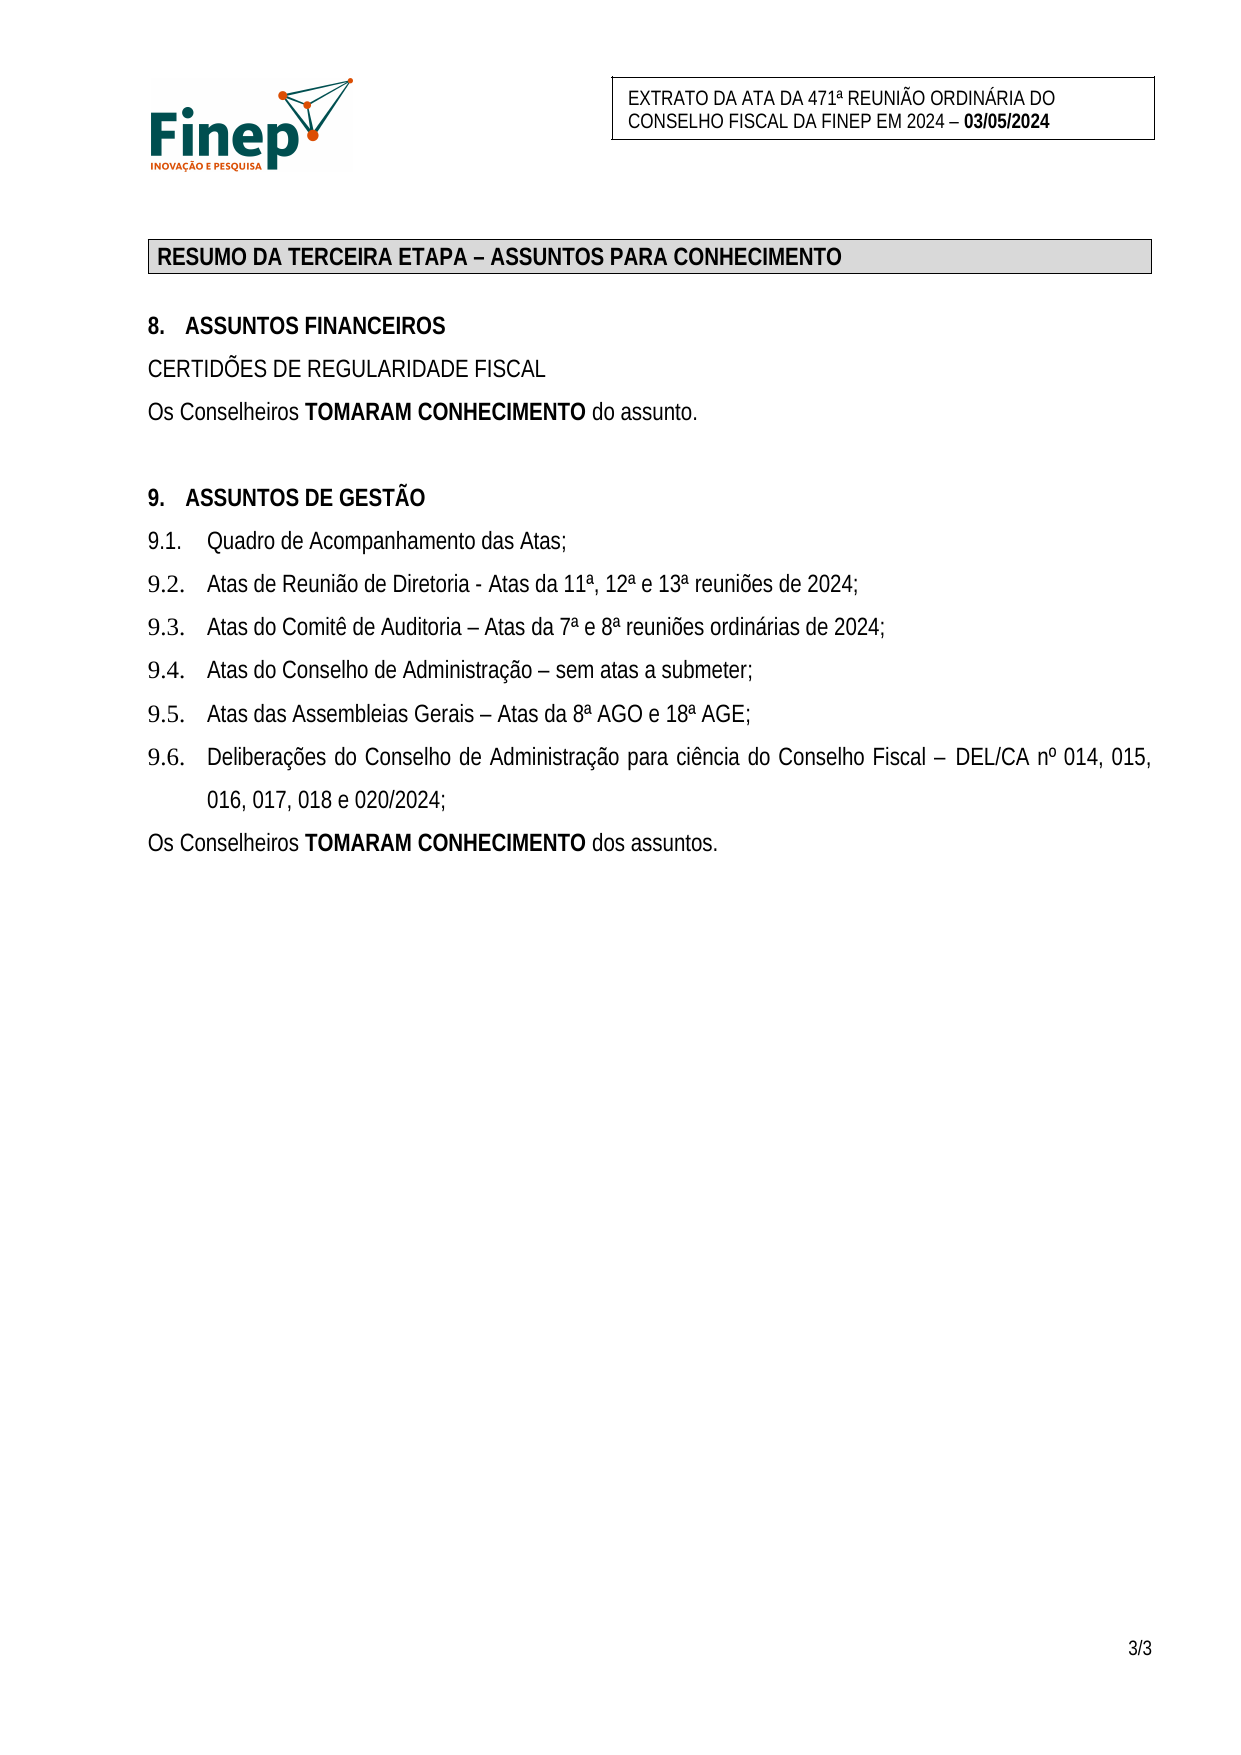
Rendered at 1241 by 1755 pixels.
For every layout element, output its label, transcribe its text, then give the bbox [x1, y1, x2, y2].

list Deliberações do Conselho de Administração para ciência do Conselho Fiscal – DEL/CA nº 014, 015, 016, 017, 018 e 020/2024; [148, 742, 1152, 813]
list Quadro de Acompanhamento das Atas; [148, 526, 1152, 554]
list ASSUNTOS DE GESTÃO [148, 483, 1152, 512]
text Os Conselheiros TOMARAM CONHECIMENTO do assunto. [148, 397, 1152, 426]
list Atas de Reunião de Diretoria - Atas da 11ª, 12ª e 13ª reuniões de 2024; [148, 569, 1152, 598]
text CERTIDÕES DE REGULARIDADE FISCAL [148, 354, 1152, 383]
list ASSUNTOS FINANCEIROS [148, 311, 1152, 340]
list Atas das Assembleias Gerais – Atas da 8ª AGO e 18ª AGE; [148, 698, 1152, 727]
list Atas do Comitê de Auditoria – Atas da 7ª e 8ª reuniões ordinárias de 2024; [148, 612, 1152, 641]
text RESUMO DA TERCEIRA ETAPA – ASSUNTOS PARA CONHECIMENTO [149, 240, 1151, 273]
list Atas do Conselho de Administração – sem atas a submeter; [148, 655, 1152, 684]
text Os Conselheiros TOMARAM CONHECIMENTO dos assuntos. [148, 828, 1152, 856]
